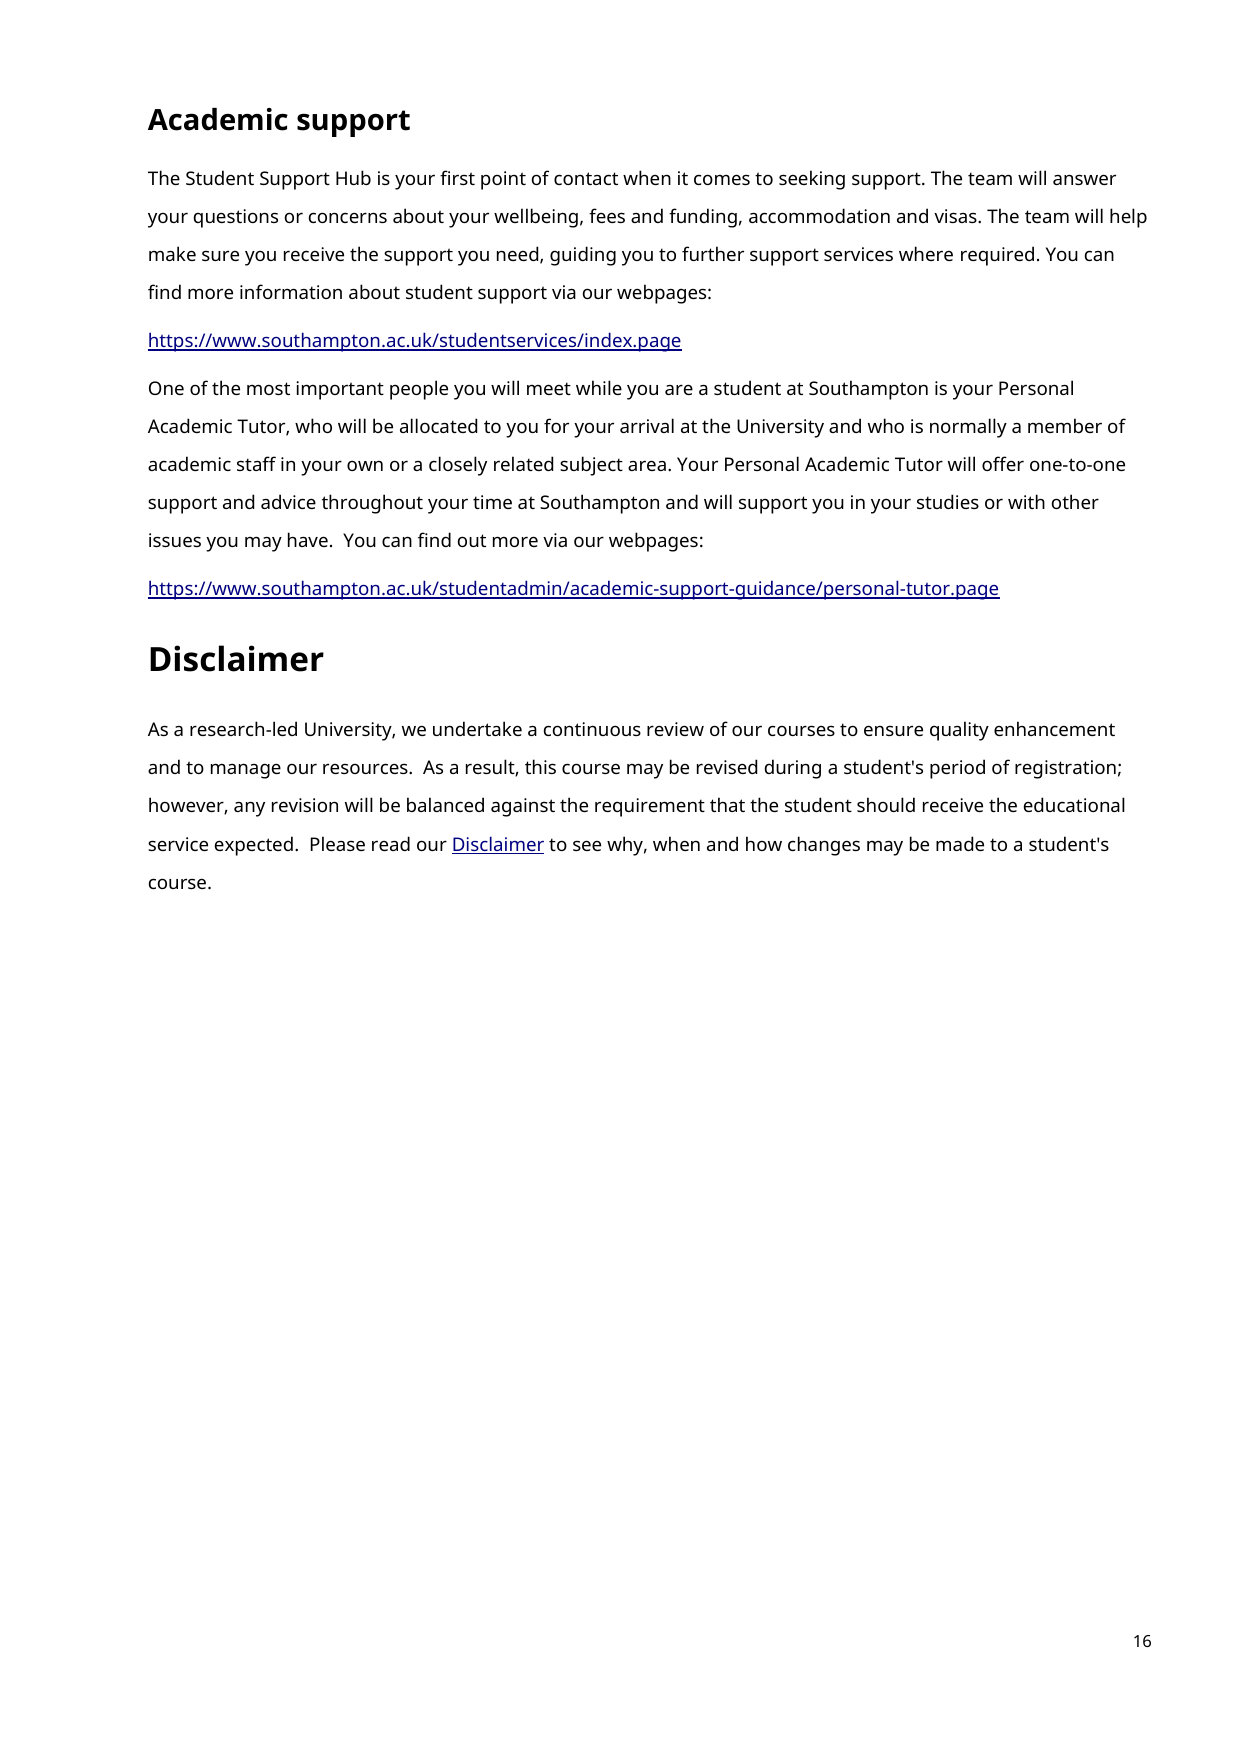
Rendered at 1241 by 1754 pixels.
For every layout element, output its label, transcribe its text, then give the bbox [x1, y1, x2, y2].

subtitle Disclaimer [148, 636, 1152, 681]
text https://www.southampton.ac.uk/studentservices/index.page [148, 327, 1152, 353]
text https://www.southampton.ac.uk/studentadmin/academic-support-guidance/personal-tutor.page [148, 575, 1152, 601]
text The Student Support Hub is your first point of contact when it comes to seeking support. The team will answer your questions or concerns about your wellbeing, fees and funding, accommodation and visas. The team will help make sure you receive the support you need, guiding you to further support services where required. You can find more information about student support via our webpages: [148, 165, 1152, 305]
subtitle Academic support [148, 99, 1152, 139]
text One of the most important people you will meet while you are a student at Southampton is your Personal Academic Tutor, who will be allocated to you for your arrival at the University and who is normally a member of academic staff in your own or a closely related subject area. Your Personal Academic Tutor will offer one-to-one support and advice throughout your time at Southampton and will support you in your studies or with other issues you may have. You can find out more via our webpages: [148, 375, 1152, 553]
text As a research-led University, we undertake a continuous review of our courses to ensure quality enhancement and to manage our resources. As a result, this course may be revised during a student's period of registration; however, any revision will be balanced against the requirement that the student should receive the educational service expected. Please read our Disclaimer to see why, when and how changes may be made to a student's course. [148, 716, 1152, 894]
